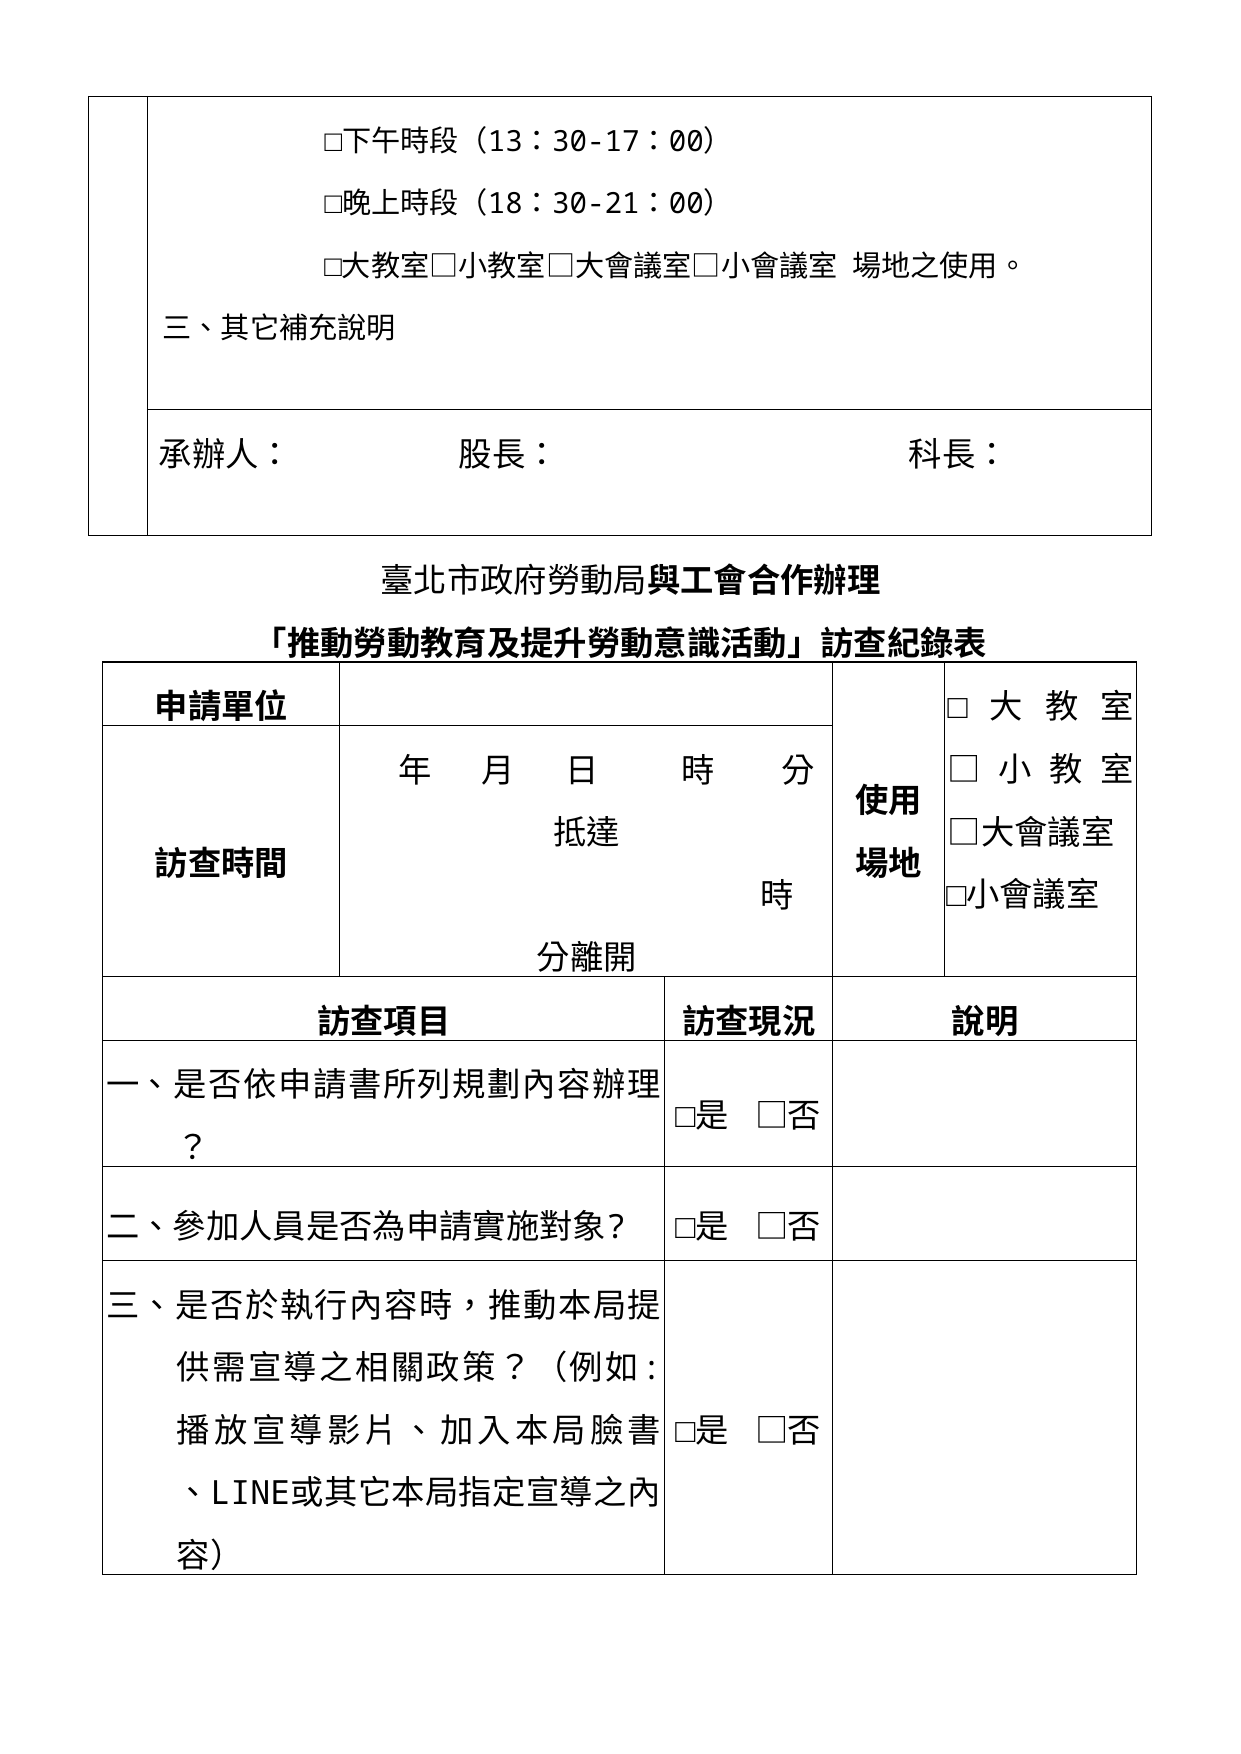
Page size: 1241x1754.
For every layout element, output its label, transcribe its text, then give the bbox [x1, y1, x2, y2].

table_cell 承辦人： 股長： 科長： [148, 410, 1151, 535]
table_cell 訪查現況 [665, 977, 832, 1039]
table_cell □是 □否 [665, 1261, 832, 1573]
table_cell 一、是否依申請書所列規劃內容辦理？ [103, 1041, 664, 1166]
table_cell □是 □否 [665, 1041, 832, 1166]
table_cell 年 月 日 時 分抵達 時 分離開 [340, 726, 832, 976]
table_header □大教室 □小教室 □大會議室 □小會議室 [945, 663, 1136, 976]
table_header [340, 663, 832, 725]
table_cell 二、參加人員是否為申請實施對象? [103, 1167, 664, 1260]
table_cell □是 □否 [665, 1167, 832, 1260]
table_header 使用 場地 [833, 663, 944, 976]
table_cell 訪查項目 [103, 977, 664, 1039]
table_cell 三、是否於執行內容時，推動本局提供需宣導之相關政策？（例如:播放宣導影片、加入本局臉書、LINE或其它本局指定宣導之內容） [103, 1261, 664, 1573]
table_cell [89, 97, 147, 535]
table_cell [833, 1167, 1136, 1260]
table_cell [833, 1261, 1136, 1573]
table_cell 說明 [833, 977, 1136, 1039]
table_cell □下午時段（13：30-17：00） □晚上時段（18：30-21：00） □大教室□小教室□大會議室□小會議室 場地之使用。 三、其它補充說明 [148, 97, 1151, 409]
text 臺北市政府勞動局與工會合作辦理 [148, 536, 1092, 599]
table_header 申請單位 [103, 663, 339, 725]
text 「推動勞動教育及提升勞動意識活動」訪查紀錄表 [148, 599, 1092, 661]
table_cell [833, 1041, 1136, 1166]
table_cell 訪查時間 [103, 726, 339, 976]
